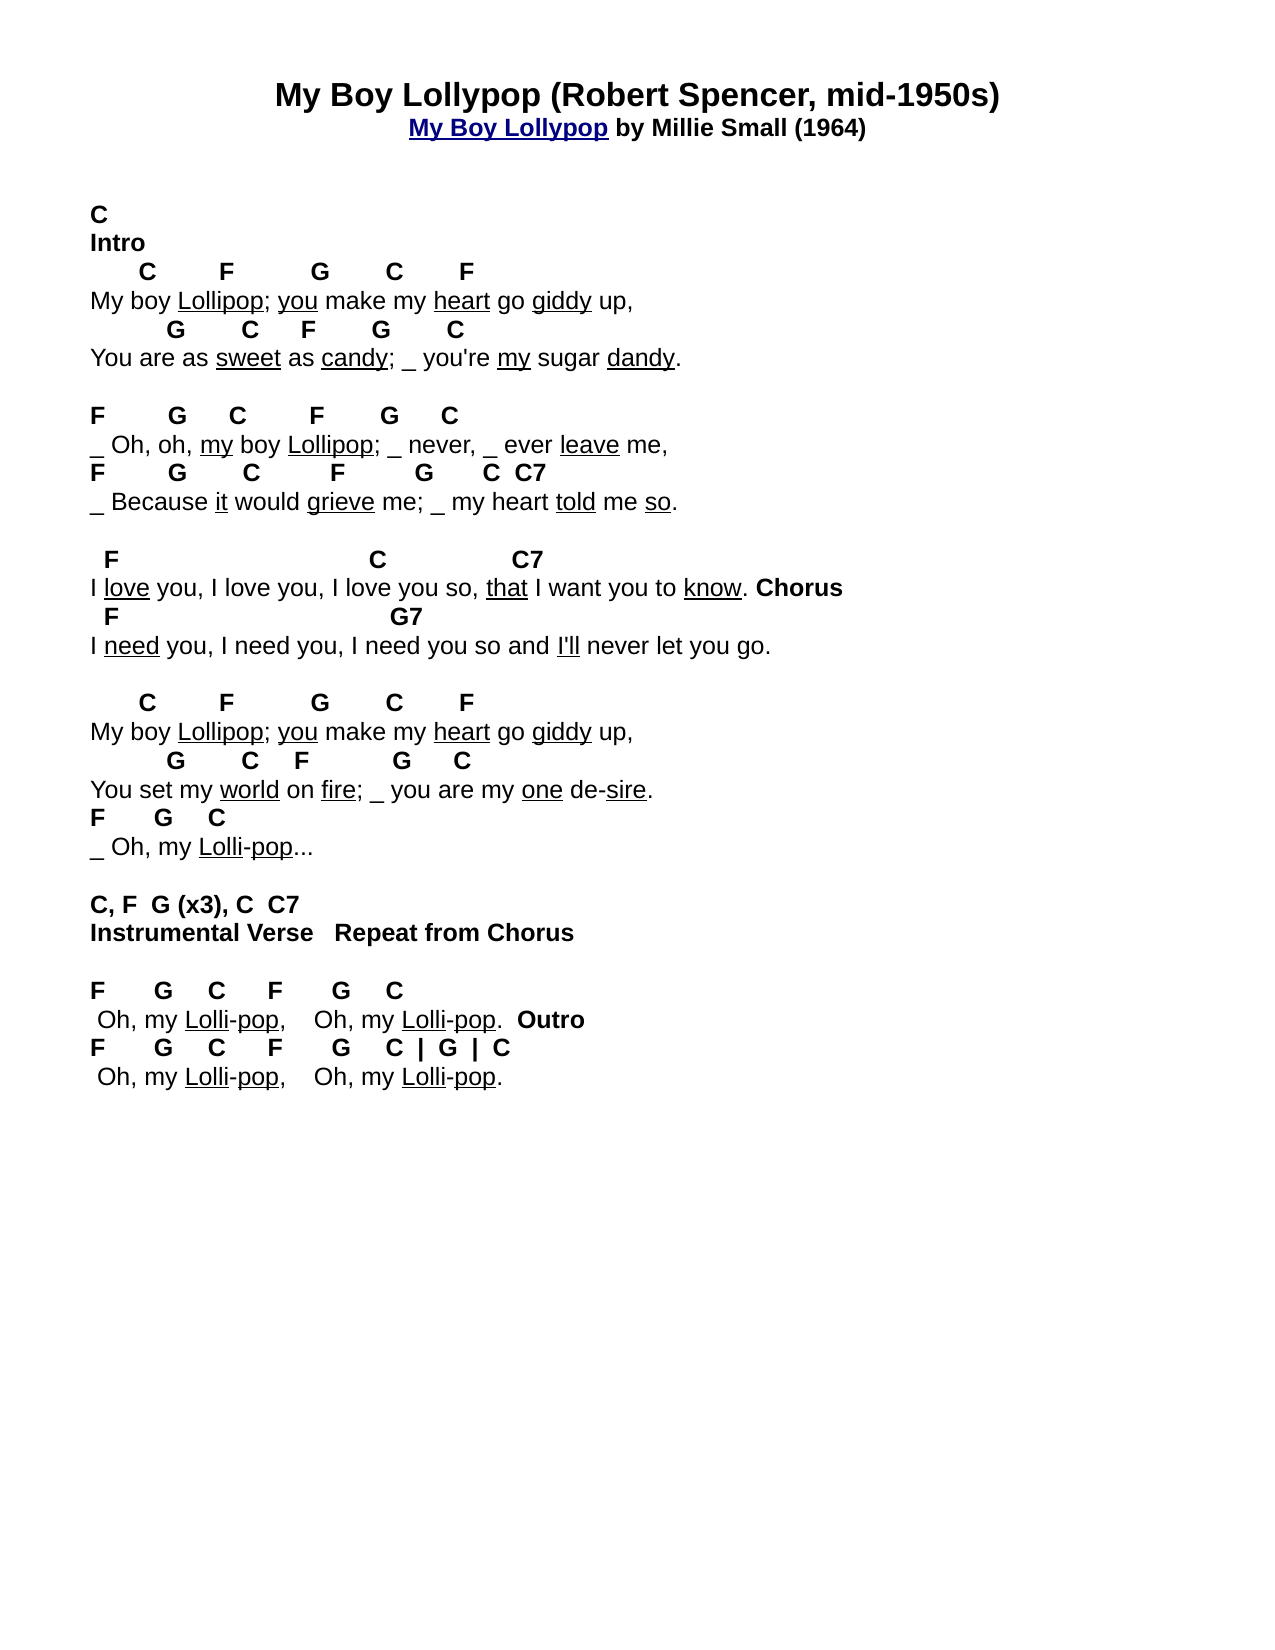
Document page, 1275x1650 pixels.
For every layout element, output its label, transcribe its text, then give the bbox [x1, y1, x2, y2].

text _ Because it would grieve me; _ my heart told me so. [90, 487, 1185, 516]
text G C F G C [90, 746, 1185, 775]
text F G C F G C | G | C [90, 1033, 1185, 1062]
text Intro [90, 228, 1185, 257]
text Oh, my Lolli-pop, Oh, my Lolli-pop. [90, 1062, 1185, 1091]
text You set my world on fire; _ you are my one de-sire. [90, 775, 1185, 803]
text F C C7 [90, 545, 1185, 573]
text C [90, 200, 1185, 228]
text F G C F G C [90, 976, 1185, 1005]
text F G C F G C C7 [90, 458, 1185, 487]
text Oh, my Lolli-pop, Oh, my Lolli-pop. Outro [90, 1005, 1185, 1033]
text C, F G (x3), C C7 [90, 890, 1185, 918]
text My boy Lollipop; you make my heart go giddy up, [90, 717, 1185, 746]
text My boy Lollipop; you make my heart go giddy up, [90, 286, 1185, 315]
text F G C [90, 803, 1185, 832]
text _ Oh, my Lolli-pop... [90, 832, 1185, 861]
text C F G C F [90, 257, 1185, 286]
text I need you, I need you, I need you so and I'll never let you go. [90, 631, 1185, 660]
text F G C F G C [90, 401, 1185, 430]
text My Boy Lollypop (Robert Spencer, mid-1950s) [90, 75, 1185, 113]
text C F G C F [90, 688, 1185, 717]
text G C F G C [90, 315, 1185, 343]
text I love you, I love you, I love you so, that I want you to know. Chorus [90, 573, 1185, 602]
text My Boy Lollypop by Millie Small (1964) [90, 113, 1185, 142]
text Instrumental Verse Repeat from Chorus [90, 918, 1185, 947]
text F G7 [90, 602, 1185, 631]
text _ Oh, oh, my boy Lollipop; _ never, _ ever leave me, [90, 430, 1185, 458]
text You are as sweet as candy; _ you're my sugar dandy. [90, 343, 1185, 372]
